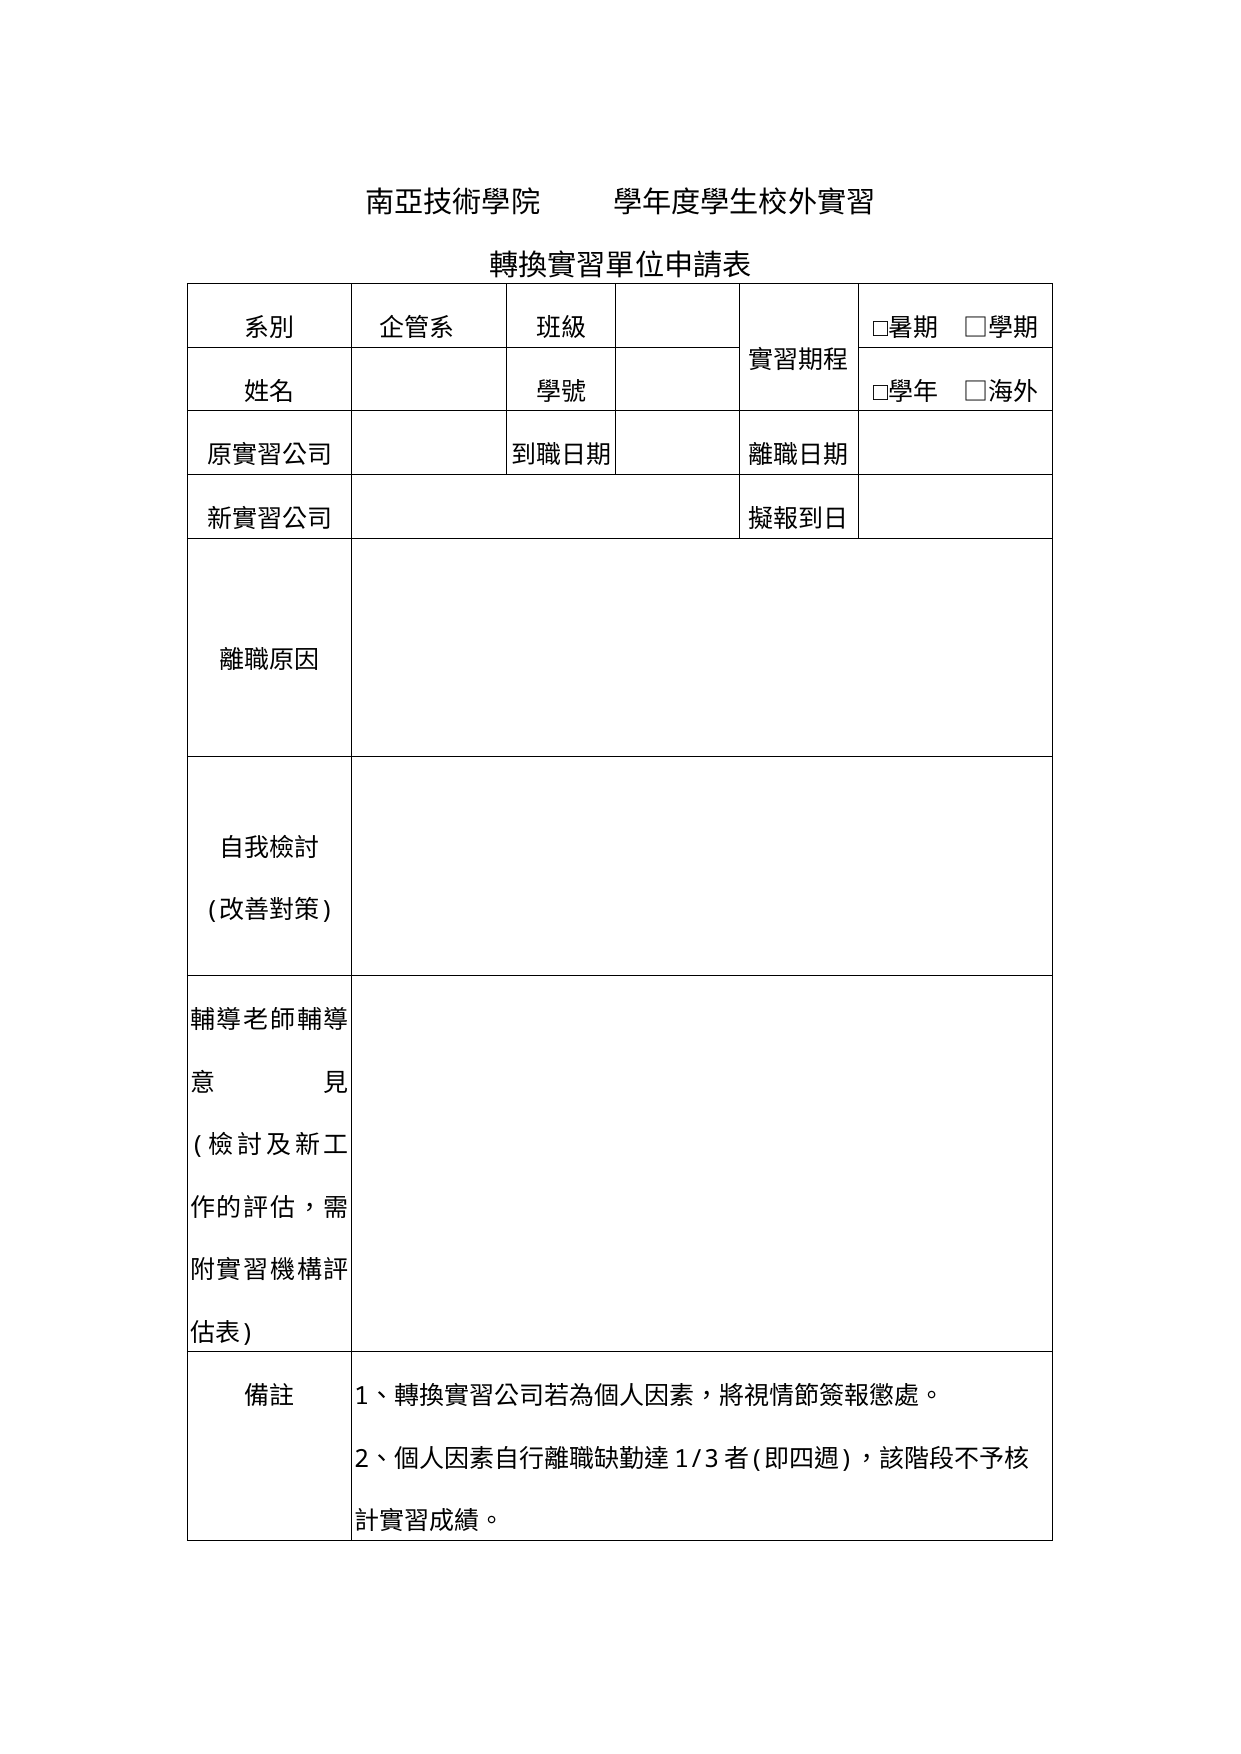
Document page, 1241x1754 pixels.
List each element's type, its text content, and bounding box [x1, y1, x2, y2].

table_cell 備註 [188, 1352, 351, 1539]
table_header 實習期程 [740, 284, 858, 410]
table_cell 離職原因 [188, 539, 351, 756]
table_cell 自我檢討 (改善對策) [188, 757, 351, 975]
table_cell [352, 976, 1052, 1351]
table_cell [352, 757, 1052, 975]
table_cell [352, 539, 1052, 756]
text 南亞技術學院 學年度學生校外實習 [187, 158, 1053, 221]
text 轉換實習單位申請表 [187, 221, 1053, 283]
